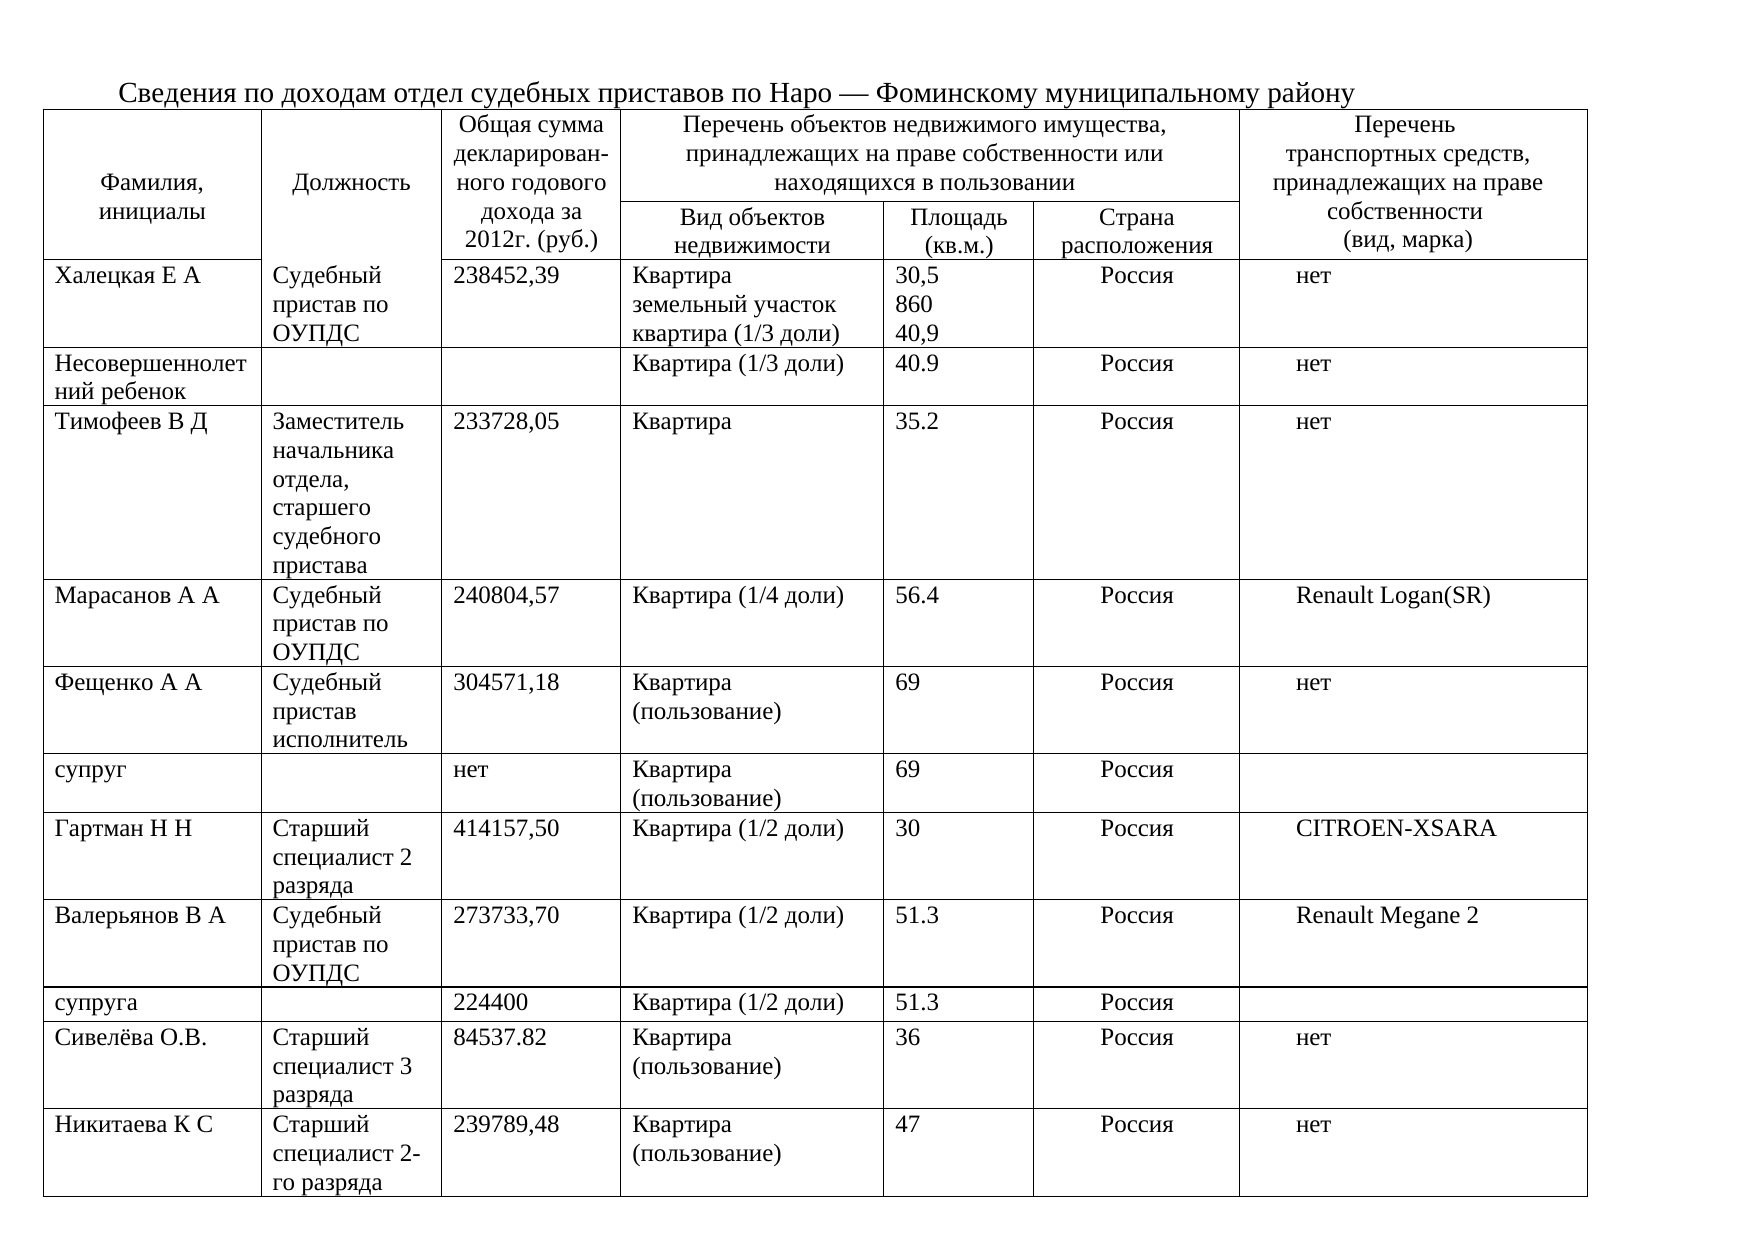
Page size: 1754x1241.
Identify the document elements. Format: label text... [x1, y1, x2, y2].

table_cell 30,5 860 40,9 [884, 260, 1033, 347]
table_cell 30 [884, 813, 1033, 899]
table_header Фамилия, инициалы [44, 110, 261, 259]
table_cell Россия [1034, 1022, 1239, 1108]
table_cell Старший специалист 2-го разряда [262, 1109, 441, 1196]
table_cell Квартира земельный участок квартира (1/3 доли) [621, 260, 883, 347]
table_cell Квартира (пользование) [621, 754, 883, 812]
table_cell [442, 348, 620, 405]
table_cell 51.3 [884, 988, 1033, 1021]
table_cell Фещенко А А [44, 667, 261, 753]
table_cell Судебный пристав исполнитель [262, 667, 441, 753]
table_cell Квартира (1/2 доли) [621, 900, 883, 986]
table_cell Квартира (1/4 доли) [621, 580, 883, 666]
table_cell 56.4 [884, 580, 1033, 666]
table_cell Старший специалист 2 разряда [262, 813, 441, 899]
table_cell Renault Megane 2 [1240, 900, 1587, 986]
table_header Должность [262, 110, 441, 259]
table_cell Вид объектов недвижимости [621, 202, 883, 259]
table_cell 47 [884, 1109, 1033, 1196]
table_cell [262, 348, 441, 405]
table_cell нет [1240, 406, 1587, 579]
table_cell [1240, 988, 1587, 1021]
table_cell 51.3 [884, 900, 1033, 986]
table_cell нет [1240, 260, 1587, 347]
table_cell нет [1240, 1109, 1587, 1196]
table_cell Россия [1034, 348, 1239, 405]
table_cell Валерьянов В А [44, 900, 261, 986]
table_cell 36 [884, 1022, 1033, 1108]
table_cell Квартира (1/2 доли) [621, 813, 883, 899]
table_cell Тимофеев В Д [44, 406, 261, 579]
table_cell Россия [1034, 406, 1239, 579]
table_cell Судебный пристав по ОУПДС [262, 900, 441, 986]
table_cell Марасанов А А [44, 580, 261, 666]
table_cell [1240, 754, 1587, 812]
table_cell Сивелёва О.В. [44, 1022, 261, 1108]
table_cell 69 [884, 667, 1033, 753]
table_cell Старший специалист 3 разряда [262, 1022, 441, 1108]
table_cell нет [1240, 348, 1587, 405]
table_header Перечень объектов недвижимого имущества, принадлежащих на праве собственности или находящихся в пользовании [621, 110, 1239, 201]
table_cell Россия [1034, 667, 1239, 753]
table_cell 273733,70 [442, 900, 620, 986]
table_cell 414157,50 [442, 813, 620, 899]
table_cell Россия [1034, 754, 1239, 812]
table_cell 240804,57 [442, 580, 620, 666]
table_cell Россия [1034, 900, 1239, 986]
table_cell нет [442, 754, 620, 812]
table_cell 40,9 [884, 348, 1033, 405]
table_cell Квартира (пользование) [621, 1109, 883, 1196]
table_header Общая сумма декларирован-ного годового дохода за 2012г. (руб.) [442, 110, 620, 259]
table_cell [262, 754, 441, 812]
table_cell Россия [1034, 813, 1239, 899]
table_cell Халецкая Е А [44, 260, 261, 347]
table_cell 239789,48 [442, 1109, 620, 1196]
table_cell нет [1240, 667, 1587, 753]
table_cell супруга [44, 988, 261, 1021]
table_cell Россия [1034, 1109, 1239, 1196]
table_cell Площадь (кв.м.) [884, 202, 1033, 259]
table_cell 35.2 [884, 406, 1033, 579]
table_cell нет [1240, 1022, 1587, 1108]
table_cell Судебный пристав по ОУПДС [262, 580, 441, 666]
table_cell Квартира (1/3 доли) [621, 348, 883, 405]
table_cell Квартира (1/2 доли) [621, 988, 883, 1021]
table_cell Renault Logan(SR) [1240, 580, 1587, 666]
table_cell 233728,05 [442, 406, 620, 579]
table_cell Квартира (пользование) [621, 1022, 883, 1108]
table_cell Заместитель начальника отдела, старшего судебного пристава [262, 406, 441, 579]
table_cell Россия [1034, 260, 1239, 347]
table_cell [262, 988, 441, 1021]
table_cell Никитаева К С [44, 1109, 261, 1196]
table_cell Гартман Н Н [44, 813, 261, 899]
text Сведения по доходам отдел судебных приставов по Наро — Фоминскому муниципальному району [118, 75, 1636, 108]
table_cell супруг [44, 754, 261, 812]
table_cell 84537,82 [442, 1022, 620, 1108]
table_cell Несовершеннолетний ребенок [44, 348, 261, 405]
table_cell 224400 [442, 988, 620, 1021]
table_cell 69 [884, 754, 1033, 812]
table_cell Квартира (пользование) [621, 667, 883, 753]
table_cell Квартира [621, 406, 883, 579]
table_header Перечень транспортных средств, принадлежащих на праве собственности (вид, марка) [1240, 110, 1587, 259]
table_cell 304571,18 [442, 667, 620, 753]
table_cell Россия [1034, 988, 1239, 1021]
table_cell Судебный пристав по ОУПДС [262, 259, 441, 347]
table_cell 238452,39 [442, 260, 620, 347]
table_cell Страна расположения [1034, 202, 1239, 259]
table_cell Россия [1034, 580, 1239, 666]
table_cell CITROEN-XSARA [1240, 813, 1587, 899]
